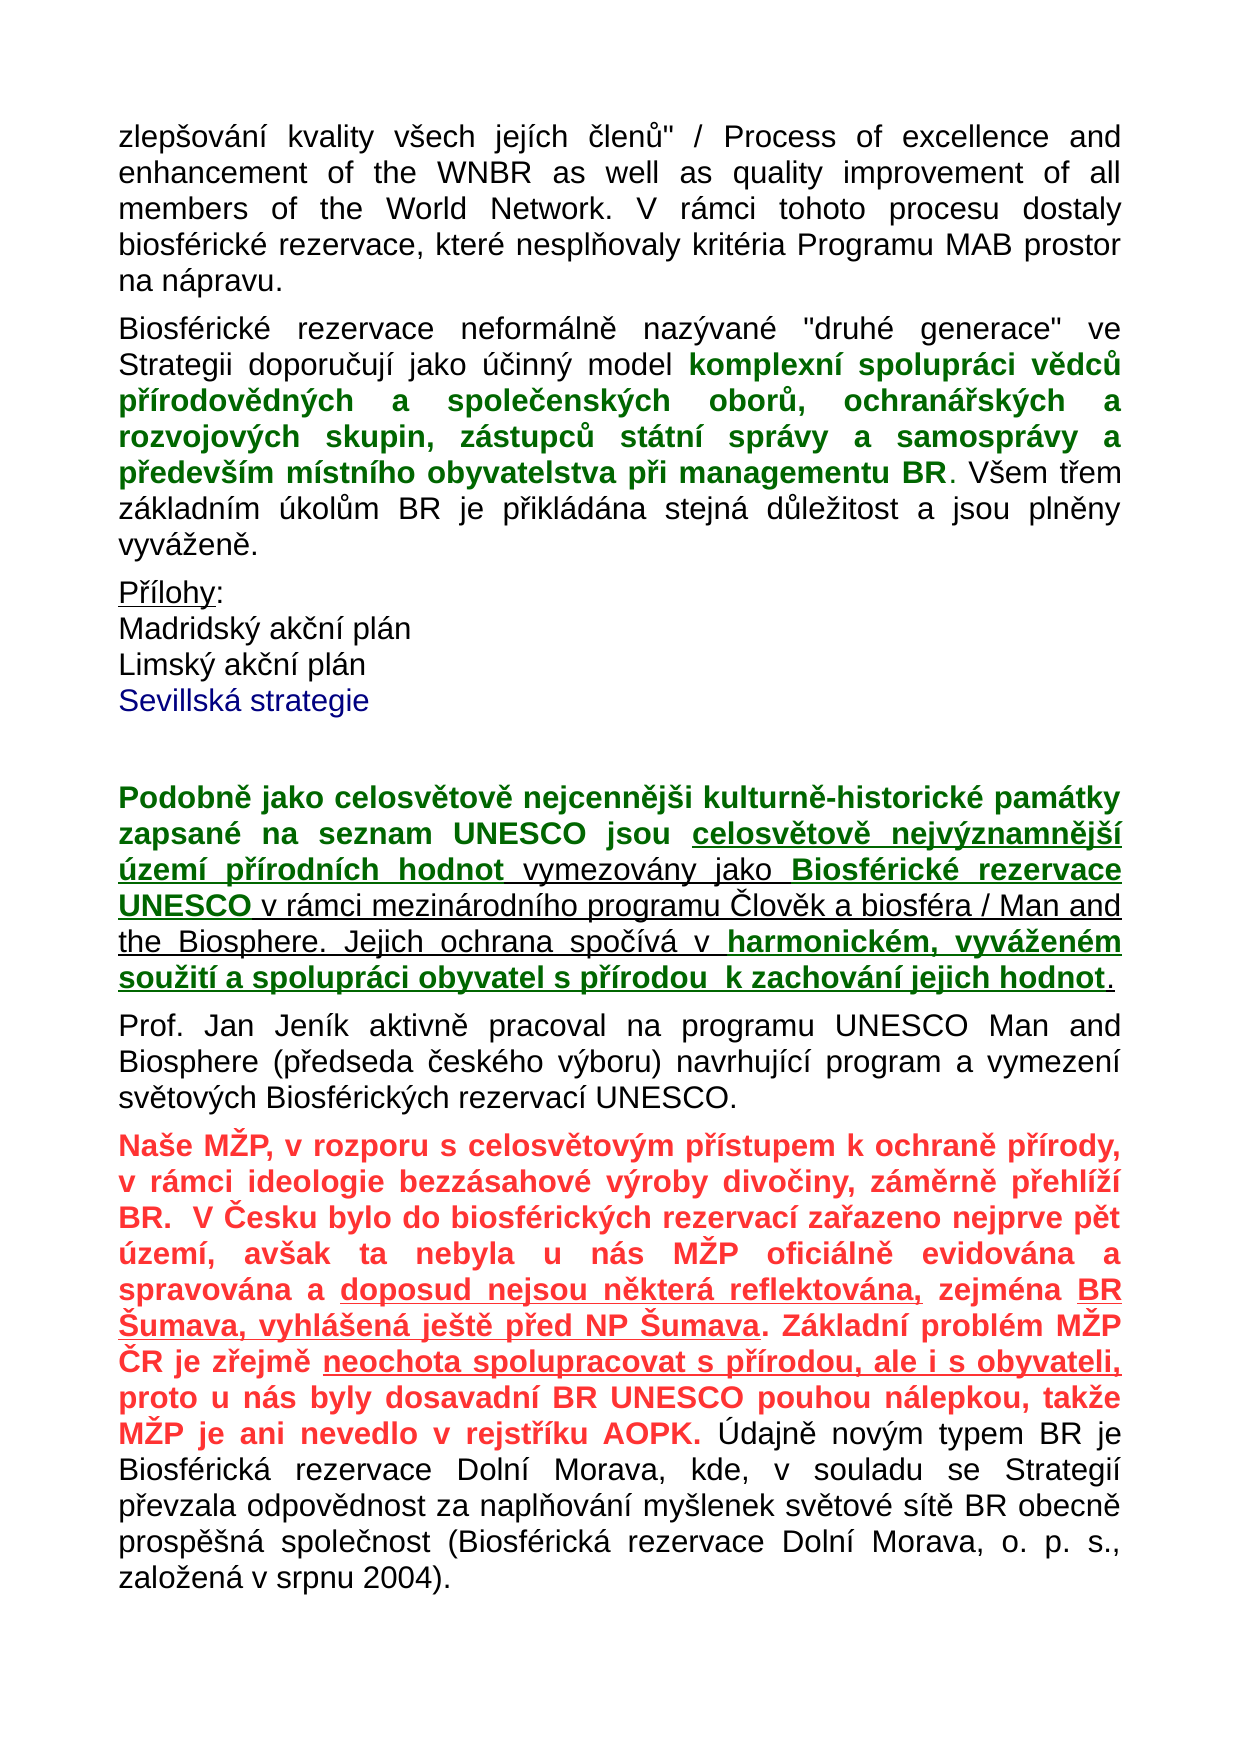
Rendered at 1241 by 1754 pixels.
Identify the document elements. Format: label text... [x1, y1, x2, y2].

text the Biosphere. Jejich ochrana spočívá v harmonickém, vyváženém [118, 920, 1122, 954]
text Biosférické rezervace neformálně nazývané "druhé generace" ve Strategii doporučují jako účinný model komplexní spolupráci vědců přírodovědných a společenských oborů, ochranářských a rozvojových skupin, zástupců státní správy a samosprávy a především místního obyvatelstva při managementu BR. Všem třem základním úkolům BR je přikládána stejná důležitost a jsou plněny vyváženě. [118, 310, 1122, 562]
text Podobně jako celosvětově nejcennějši kulturně-historické památky zapsané na seznam UNESCO jsou celosvětově nejvýznamnější území přírodních hodnot vymezovány jako Biosférické rezervace [118, 779, 1122, 882]
text Přílohy: [118, 574, 1122, 610]
text Sevillská strategie [118, 682, 1122, 718]
text Madridský akční plán [118, 610, 1122, 646]
text Prof. Jan Jeník aktivně pracoval na programu UNESCO Man and Biosphere (předseda českého výboru) navrhující program a vymezení světových Biosférických rezervací UNESCO. [118, 1007, 1122, 1115]
text Naše MŽP, v rozporu s celosvětovým přístupem k ochraně přírody, v rámci ideologie bezzásahové výroby divočiny, záměrně přehlíží BR. V Česku bylo do biosférických rezervací zařazeno nejprve pět území, avšak ta nebyla u nás MŽP oficiálně evidována a spravována a doposud nejsou některá reflektována, zejména BR Šumava, vyhlášená ještě před NP Šumava. Základní problém MŽP ČR je zřejmě neochota spolupracovat s přírodou, ale i s obyvateli, proto u nás byly dosavadní BR UNESCO pouhou nálepkou, takže MŽP je ani nevedlo v rejstříku AOPK. Údajně novým typem BR je Biosférická rezervace Dolní Morava, kde, v souladu se Strategií převzala odpovědnost za naplňování myšlenek světové sítě BR obecně prospěšná společnost (Biosférická rezervace Dolní Morava, o. p. s., založená v srpnu 2004). [118, 1127, 1122, 1595]
text UNESCO v rámci mezinárodního programu Člověk a biosféra / Man and [118, 884, 1122, 918]
text zlepšování kvality všech jejích členů" / Process of excellence and enhancement of the WNBR as well as quality improvement of all members of the World Network. V rámci tohoto procesu dostaly biosférické rezervace, které nesplňovaly kritéria Programu MAB prostor na nápravu. [118, 118, 1122, 298]
text Limský akční plán [118, 646, 1122, 682]
text soužití a spolupráci obyvatel s přírodou k zachování jejich hodnot. [118, 956, 1122, 995]
